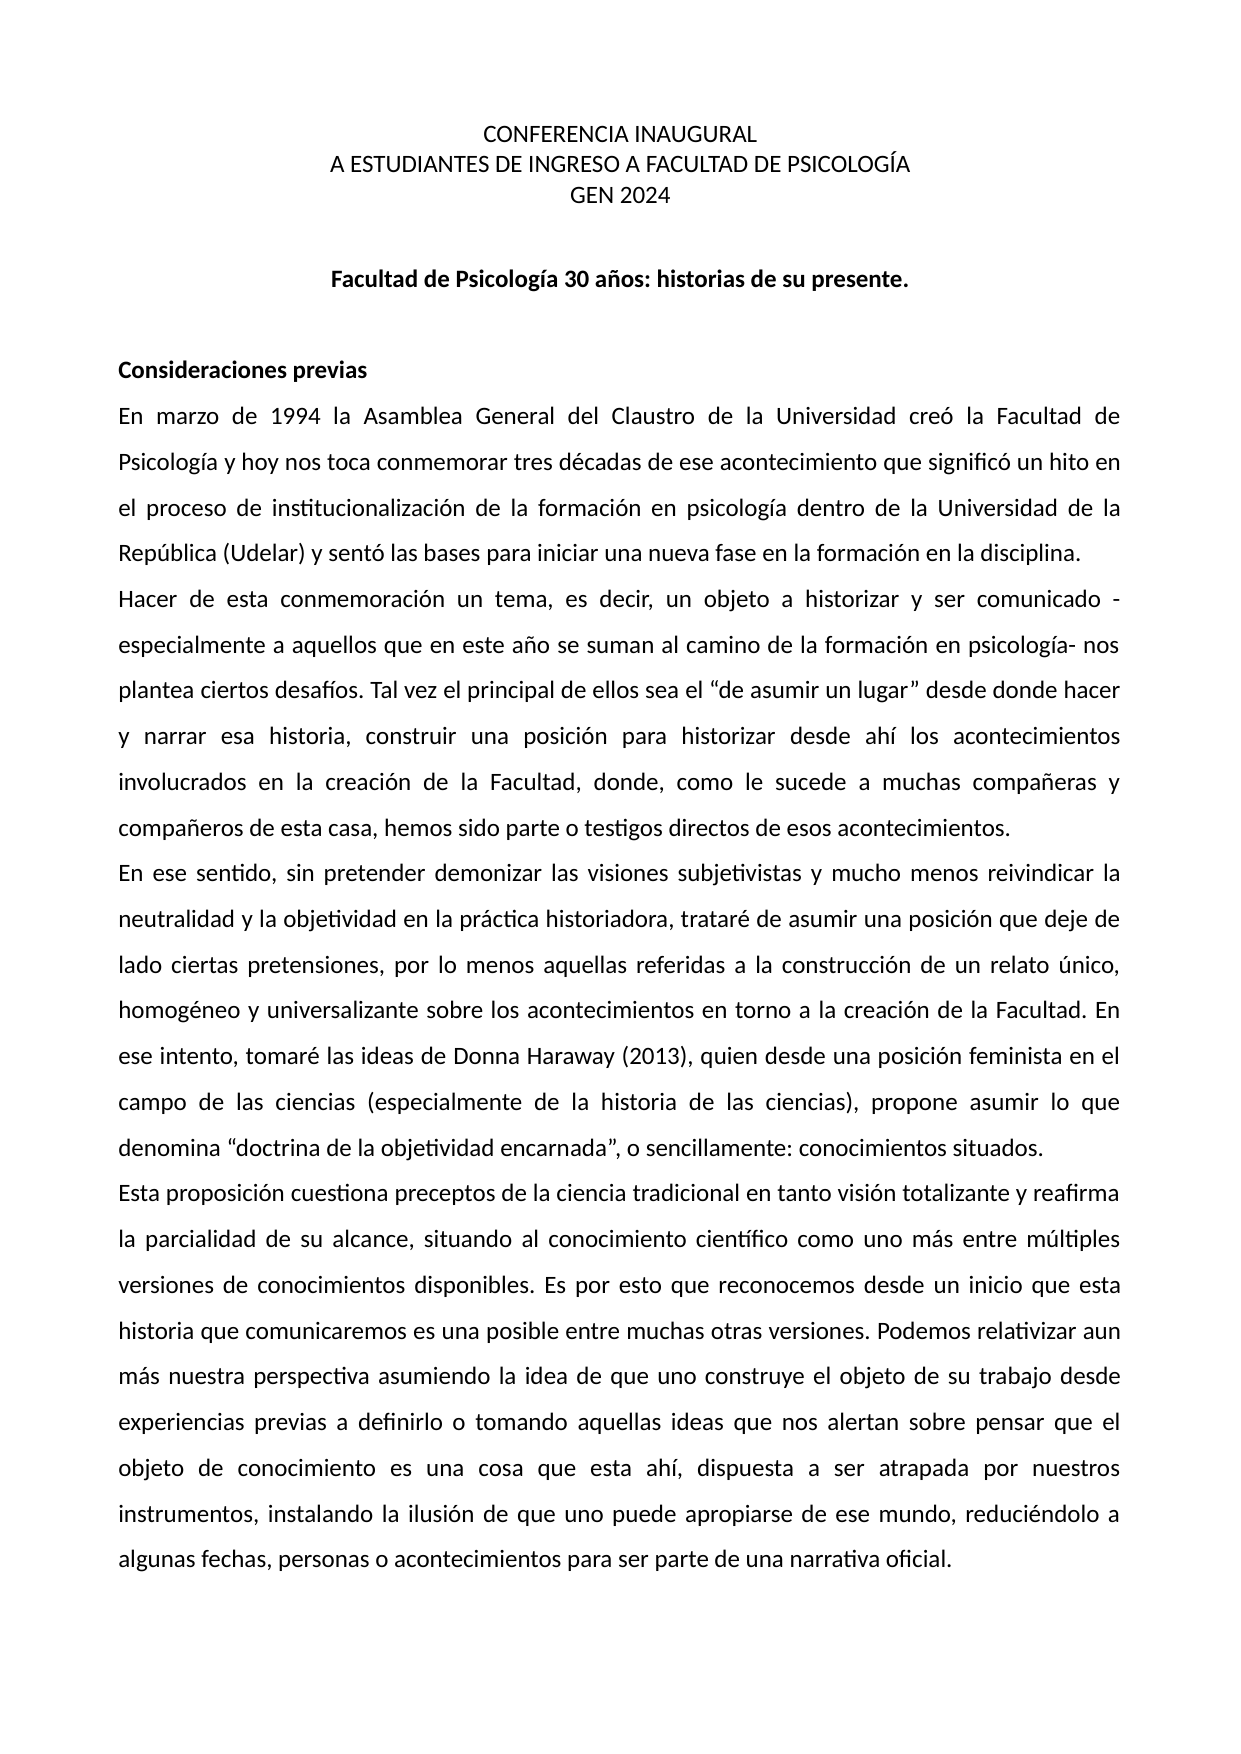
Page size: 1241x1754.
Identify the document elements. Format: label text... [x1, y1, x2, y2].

text Hacer de esta conmemoración un tema, es decir, un objeto a historizar y ser comunicado -especialmente a aquellos que en este año se suman al camino de la formación en psicología- nos plantea ciertos desafíos. Tal vez el principal de ellos sea el “de asumir un lugar” desde donde hacer y narrar esa historia, construir una posición para historizar desde ahí los acontecimientos involucrados en la creación de la Facultad, donde, como le sucede a muchas compañeras y compañeros de esta casa, hemos sido parte o testigos directos de esos acontecimientos. [118, 583, 1122, 842]
text CONFERENCIA INAUGURAL [118, 118, 1122, 149]
text Facultad de Psicología 30 años: historias de su presente. [118, 263, 1122, 293]
text Consideraciones previas [118, 354, 1122, 385]
text En marzo de 1994 la Asamblea General del Claustro de la Universidad creó la Facultad de Psicología y hoy nos toca conmemorar tres décadas de ese acontecimiento que significó un hito en el proceso de institucionalización de la formación en psicología dentro de la Universidad de la República (Udelar) y sentó las bases para iniciar una nueva fase en la formación en la disciplina. [118, 400, 1122, 568]
text A ESTUDIANTES DE INGRESO A FACULTAD DE PSICOLOGÍA [118, 149, 1122, 179]
text GEN 2024 [118, 179, 1122, 210]
text En ese sentido, sin pretender demonizar las visiones subjetivistas y mucho menos reivindicar la neutralidad y la objetividad en la práctica historiadora, trataré de asumir una posición que deje de lado ciertas pretensiones, por lo menos aquellas referidas a la construcción de un relato único, homogéneo y universalizante sobre los acontecimientos en torno a la creación de la Facultad. En ese intento, tomaré las ideas de Donna Haraway (2013), quien desde una posición feminista en el campo de las ciencias (especialmente de la historia de las ciencias), propone asumir lo que denomina “doctrina de la objetividad encarnada”, o sencillamente: conocimientos situados. [118, 857, 1122, 1162]
text Esta proposición cuestiona preceptos de la ciencia tradicional en tanto visión totalizante y reafirma la parcialidad de su alcance, situando al conocimiento científico como uno más entre múltiples versiones de conocimientos disponibles. Es por esto que reconocemos desde un inicio que esta historia que comunicaremos es una posible entre muchas otras versiones. Podemos relativizar aun más nuestra perspectiva asumiendo la idea de que uno construye el objeto de su trabajo desde experiencias previas a definirlo o tomando aquellas ideas que nos alertan sobre pensar que el objeto de conocimiento es una cosa que esta ahí, dispuesta a ser atrapada por nuestros instrumentos, instalando la ilusión de que uno puede apropiarse de ese mundo, reduciéndolo a algunas fechas, personas o acontecimientos para ser parte de una narrativa oficial. [118, 1178, 1122, 1574]
